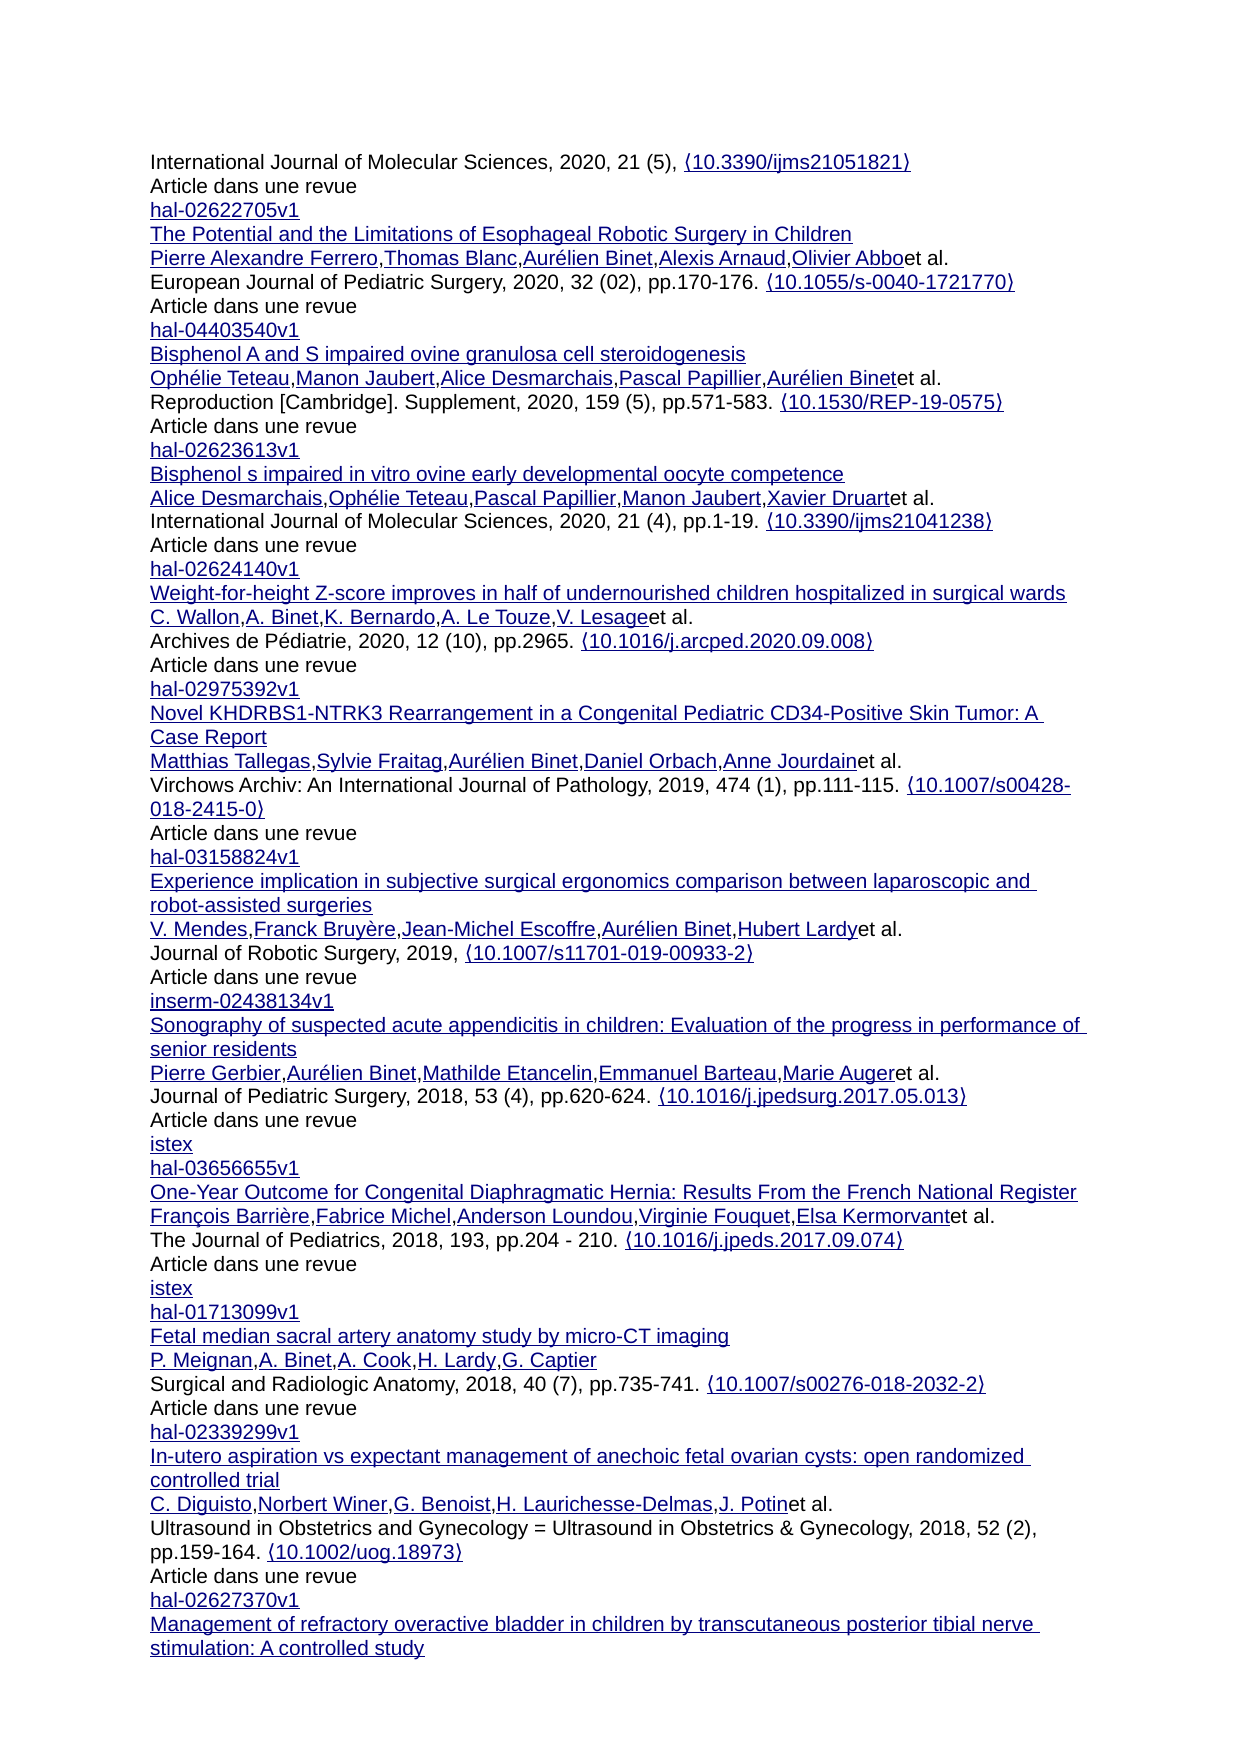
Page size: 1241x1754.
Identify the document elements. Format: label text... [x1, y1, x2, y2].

table_cell Bisphenol s impaired in vitro ovine early developmental oocyte competence Alice Desmarchais,Ophélie Teteau,Pascal Papillier,Manon Jaubert,Xavier Druartet al. International Journal of Molecular Sciences, 2020, 21 (4), pp.1-19. ⟨10.3390/ijms21041238⟩ Article dans une revue hal-02624140v1 [150, 461, 1090, 581]
table_cell Weight-for-height Z-score improves in half of undernourished children hospitalized in surgical wards C. Wallon,A. Binet,K. Bernardo,A. Le Touze,V. Lesageet al. Archives de Pédiatrie, 2020, 12 (10), pp.2965. ⟨10.1016/j.arcped.2020.09.008⟩ Article dans une revue hal-02975392v1 [150, 581, 1090, 701]
table_cell International Journal of Molecular Sciences, 2020, 21 (5), ⟨10.3390/ijms21051821⟩ Article dans une revue hal-02622705v1 [150, 150, 1090, 222]
table_cell One-Year Outcome for Congenital Diaphragmatic Hernia: Results From the French National Register François Barrière,Fabrice Michel,Anderson Loundou,Virginie Fouquet,Elsa Kermorvantet al. The Journal of Pediatrics, 2018, 193, pp.204 - 210. ⟨10.1016/j.jpeds.2017.09.074⟩ Article dans une revue istex hal-01713099v1 [150, 1180, 1090, 1324]
table_cell Experience implication in subjective surgical ergonomics comparison between laparoscopic and robot-assisted surgeries V. Mendes,Franck Bruyère,Jean-Michel Escoffre,Aurélien Binet,Hubert Lardyet al. Journal of Robotic Surgery, 2019, ⟨10.1007/s11701-019-00933-2⟩ Article dans une revue inserm-02438134v1 [150, 869, 1090, 1012]
table_cell Bisphenol A and S impaired ovine granulosa cell steroidogenesis Ophélie Teteau,Manon Jaubert,Alice Desmarchais,Pascal Papillier,Aurélien Binetet al. Reproduction [Cambridge]. Supplement, 2020, 159 (5), pp.571-583. ⟨10.1530/REP-19-0575⟩ Article dans une revue hal-02623613v1 [150, 342, 1090, 461]
table_cell Novel KHDRBS1-NTRK3 Rearrangement in a Congenital Pediatric CD34-Positive Skin Tumor: A Case Report Matthias Tallegas,Sylvie Fraitag,Aurélien Binet,Daniel Orbach,Anne Jourdainet al. Virchows Archiv: An International Journal of Pathology, 2019, 474 (1), pp.111-115. ⟨10.1007/s00428-018-2415-0⟩ Article dans une revue hal-03158824v1 [150, 701, 1090, 869]
table_cell Management of refractory overactive bladder in children by transcutaneous posterior tibial nerve stimulation: A controlled study [150, 1611, 1090, 1659]
table_cell Sonography of suspected acute appendicitis in children: Evaluation of the progress in performance of senior residents Pierre Gerbier,Aurélien Binet,Mathilde Etancelin,Emmanuel Barteau,Marie Augeret al. Journal of Pediatric Surgery, 2018, 53 (4), pp.620-624. ⟨10.1016/j.jpedsurg.2017.05.013⟩ Article dans une revue istex hal-03656655v1 [150, 1013, 1090, 1180]
table_cell The Potential and the Limitations of Esophageal Robotic Surgery in Children Pierre Alexandre Ferrero,Thomas Blanc,Aurélien Binet,Alexis Arnaud,Olivier Abboet al. European Journal of Pediatric Surgery, 2020, 32 (02), pp.170-176. ⟨10.1055/s-0040-1721770⟩ Article dans une revue hal-04403540v1 [150, 222, 1090, 342]
table_cell In-utero aspiration vs expectant management of anechoic fetal ovarian cysts: open randomized controlled trial C. Diguisto,Norbert Winer,G. Benoist,H. Laurichesse-Delmas,J. Potinet al. Ultrasound in Obstetrics and Gynecology = Ultrasound in Obstetrics & Gynecology, 2018, 52 (2), pp.159-164. ⟨10.1002/uog.18973⟩ Article dans une revue hal-02627370v1 [150, 1444, 1090, 1611]
table_cell Fetal median sacral artery anatomy study by micro-CT imaging P. Meignan,A. Binet,A. Cook,H. Lardy,G. Captier Surgical and Radiologic Anatomy, 2018, 40 (7), pp.735-741. ⟨10.1007/s00276-018-2032-2⟩ Article dans une revue hal-02339299v1 [150, 1324, 1090, 1444]
